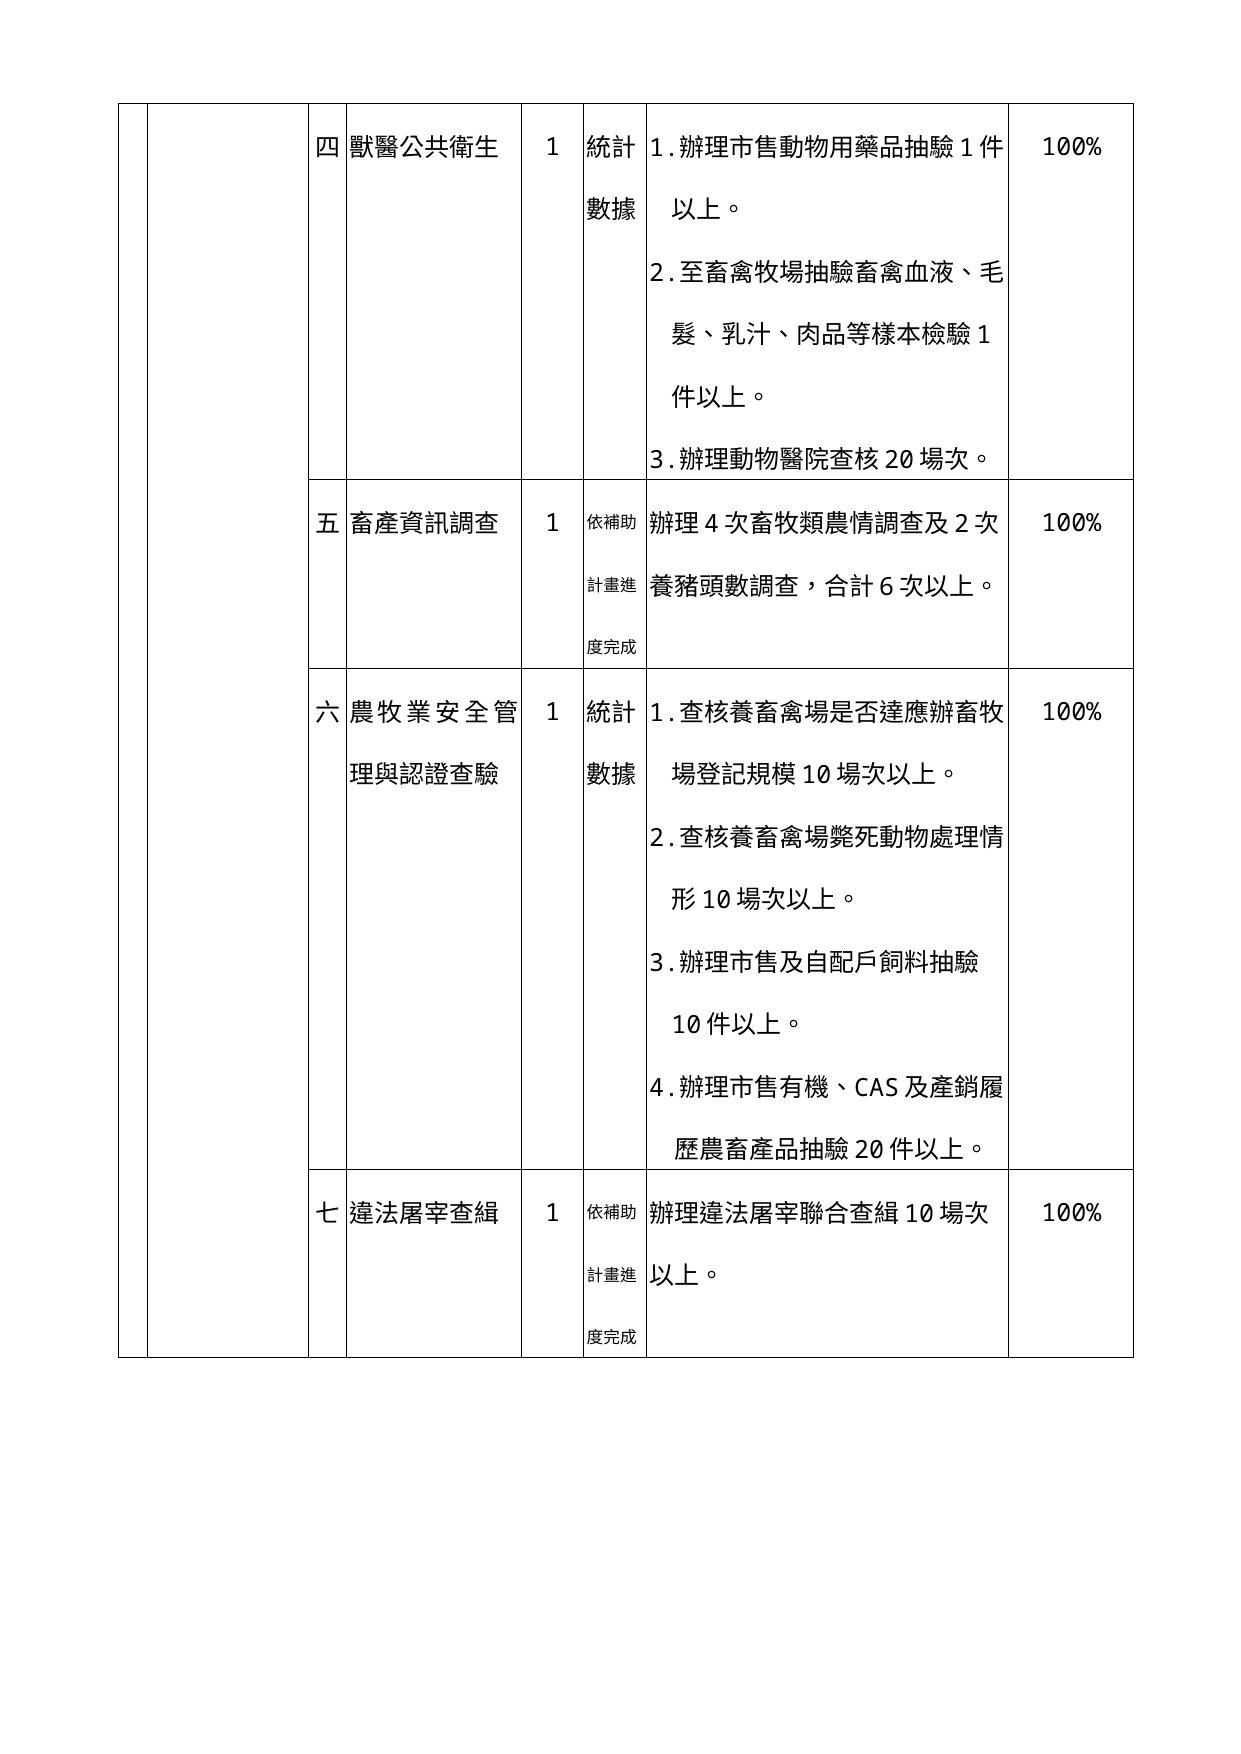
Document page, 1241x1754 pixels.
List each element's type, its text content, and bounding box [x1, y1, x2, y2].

table_header [119, 104, 147, 1357]
table_cell 五 [309, 480, 346, 667]
table_cell 依補助計畫進度完成 [584, 1170, 646, 1357]
table_cell 辦理4次畜牧類農情調查及2次養豬頭數調查，合計6次以上。 [647, 480, 1008, 667]
table_cell 100% [1009, 669, 1133, 1168]
table_cell 農牧業安全管理與認證查驗 [347, 669, 521, 1168]
table_cell 100% [1009, 1170, 1133, 1357]
table_cell 100% [1009, 480, 1133, 667]
table_cell 辦理違法屠宰聯合查緝10場次以上。 [647, 1170, 1008, 1357]
table_cell 1 [522, 480, 583, 667]
table_header [148, 104, 308, 1357]
table_cell 1.查核養畜禽場是否達應辦畜牧場登記規模10場次以上。 2.查核養畜禽場斃死動物處理情形10場次以上。 3.辦理市售及自配戶飼料抽驗10件以上。 4.辦理市售有機、CAS及產銷履歷農畜產品抽驗20件以上。 [647, 669, 1008, 1168]
table_cell 統計數據 [584, 104, 646, 479]
table_cell 1 [522, 1170, 583, 1357]
table_cell 1 [522, 669, 583, 1168]
table_cell 六 [309, 669, 346, 1168]
table_cell 四 [309, 104, 346, 479]
table_cell 100% [1009, 104, 1133, 479]
table_cell 七 [309, 1170, 346, 1357]
table_cell 1.辦理市售動物用藥品抽驗1件以上。 2.至畜禽牧場抽驗畜禽血液、毛髮、乳汁、肉品等樣本檢驗1件以上。 3.辦理動物醫院查核20場次。 [647, 104, 1008, 479]
table_cell 畜產資訊調查 [347, 480, 521, 667]
table_cell 違法屠宰查緝 [347, 1170, 521, 1357]
table_cell 獸醫公共衛生 [347, 104, 521, 479]
table_cell 依補助計畫進度完成 [584, 480, 646, 667]
table_cell 統計數據 [584, 669, 646, 1168]
table_cell 1 [522, 104, 583, 479]
